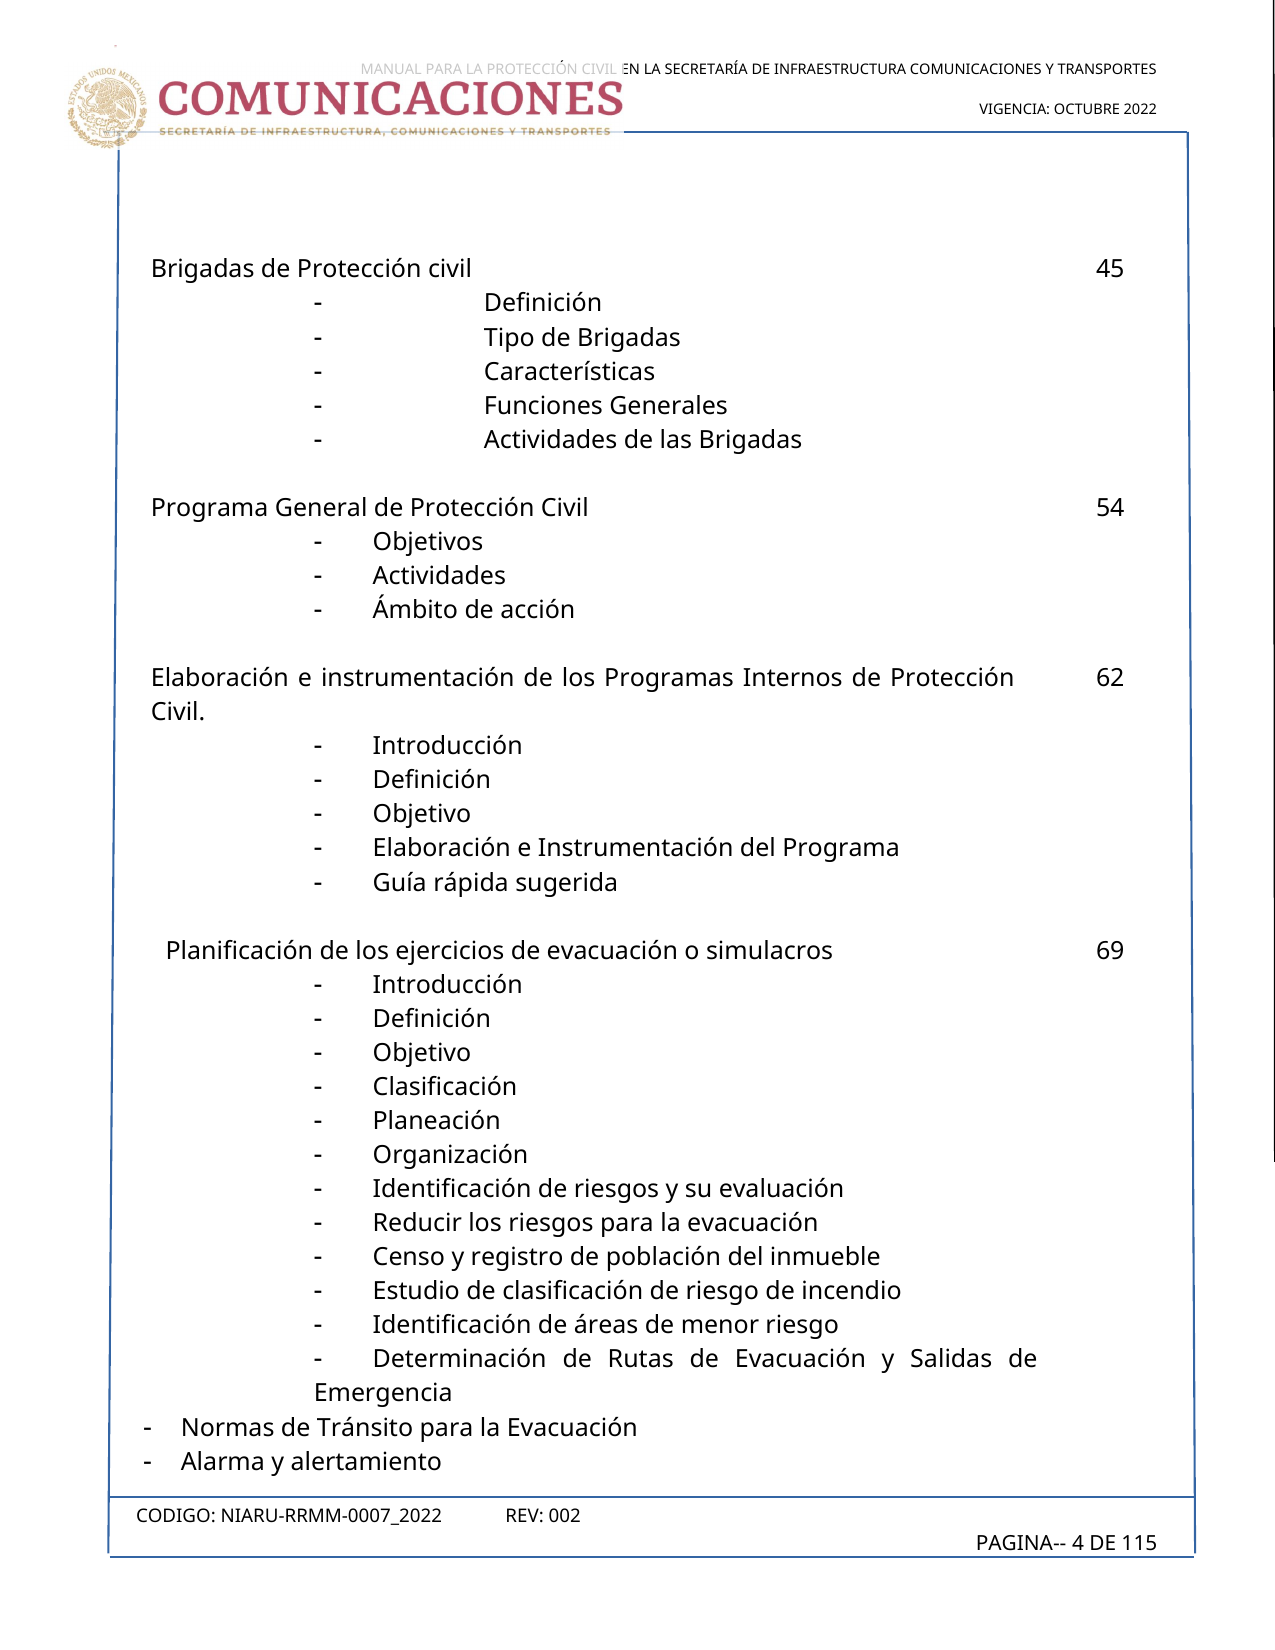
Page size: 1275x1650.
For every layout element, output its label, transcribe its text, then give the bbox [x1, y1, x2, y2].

table_cell Planificación de los ejercicios de evacuación o simulacros Introducción Definición Objetivo Clasificación Planeación Organización Identificación de riesgos y su evaluación Reducir los riesgos para la evacuación Censo y registro de población del inmueble Estudio de clasificación de riesgo de incendio Identificación de áreas de menor riesgo Determinación de Rutas de Evacuación y Salidas de Emergencia Normas de Tránsito para la Evacuación Alarma y alertamiento [136, 932, 1045, 1477]
table_cell 54 [1045, 490, 1175, 660]
table_cell 62 [1045, 660, 1175, 898]
table_cell Elaboración e instrumentación de los Programas Internos de Protección Civil. Introducción Definición Objetivo Elaboración e Instrumentación del Programa Guía rápida sugerida [136, 660, 1045, 898]
table_cell [136, 898, 1045, 932]
table_cell 45 [1045, 251, 1175, 489]
table_cell 69 [1045, 932, 1175, 1477]
table_cell [1045, 898, 1175, 932]
table_cell ‍Programa General de Protección Civil Objetivos Actividades Ámbito de acción [136, 490, 1045, 660]
table_cell Brigadas de Protección civil Definición Tipo de Brigadas Características Funciones Generales Actividades de las Brigadas [136, 251, 1045, 489]
